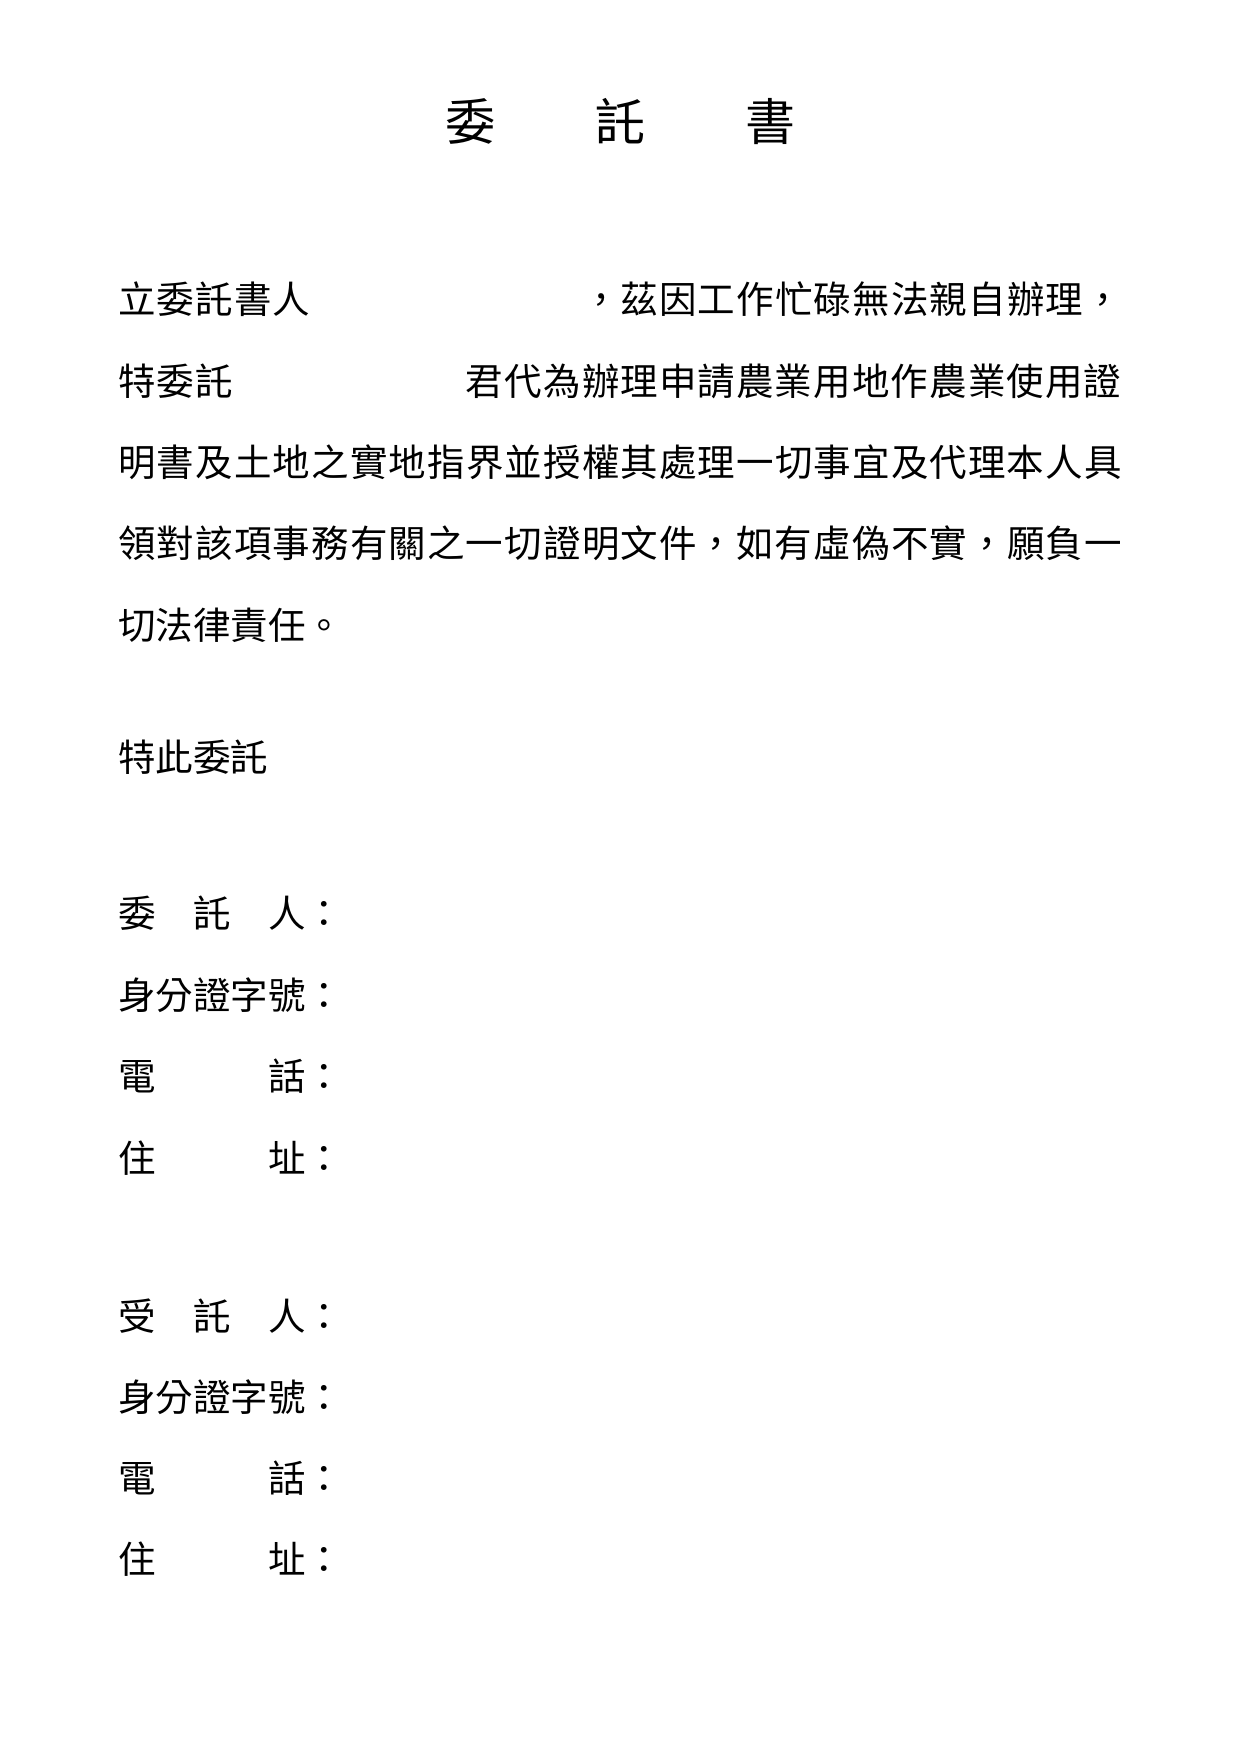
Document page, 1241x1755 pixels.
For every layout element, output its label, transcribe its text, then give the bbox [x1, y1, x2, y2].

text 身分證字號： [118, 1368, 1122, 1422]
text 身分證字號： [118, 966, 1122, 1020]
text 住 址： [118, 1530, 1122, 1585]
text 委 託 書 [118, 83, 1122, 155]
text 立委託書人 ，茲因工作忙碌無法親自辦理，特委託 君代為辦理申請農業用地作農業使用證明書及土地之實地指界並授權其處理一切事宜及代理本人具領對該項事務有關之一切證明文件，如有虛偽不實，願負一切法律責任。 [118, 270, 1122, 650]
text 住 址： [118, 1128, 1122, 1183]
text 受 託 人： [118, 1286, 1122, 1341]
text 電 話： [118, 1047, 1122, 1101]
text 電 話： [118, 1449, 1122, 1503]
text 委 託 人： [118, 884, 1122, 939]
text 特此委託 [118, 728, 1122, 782]
